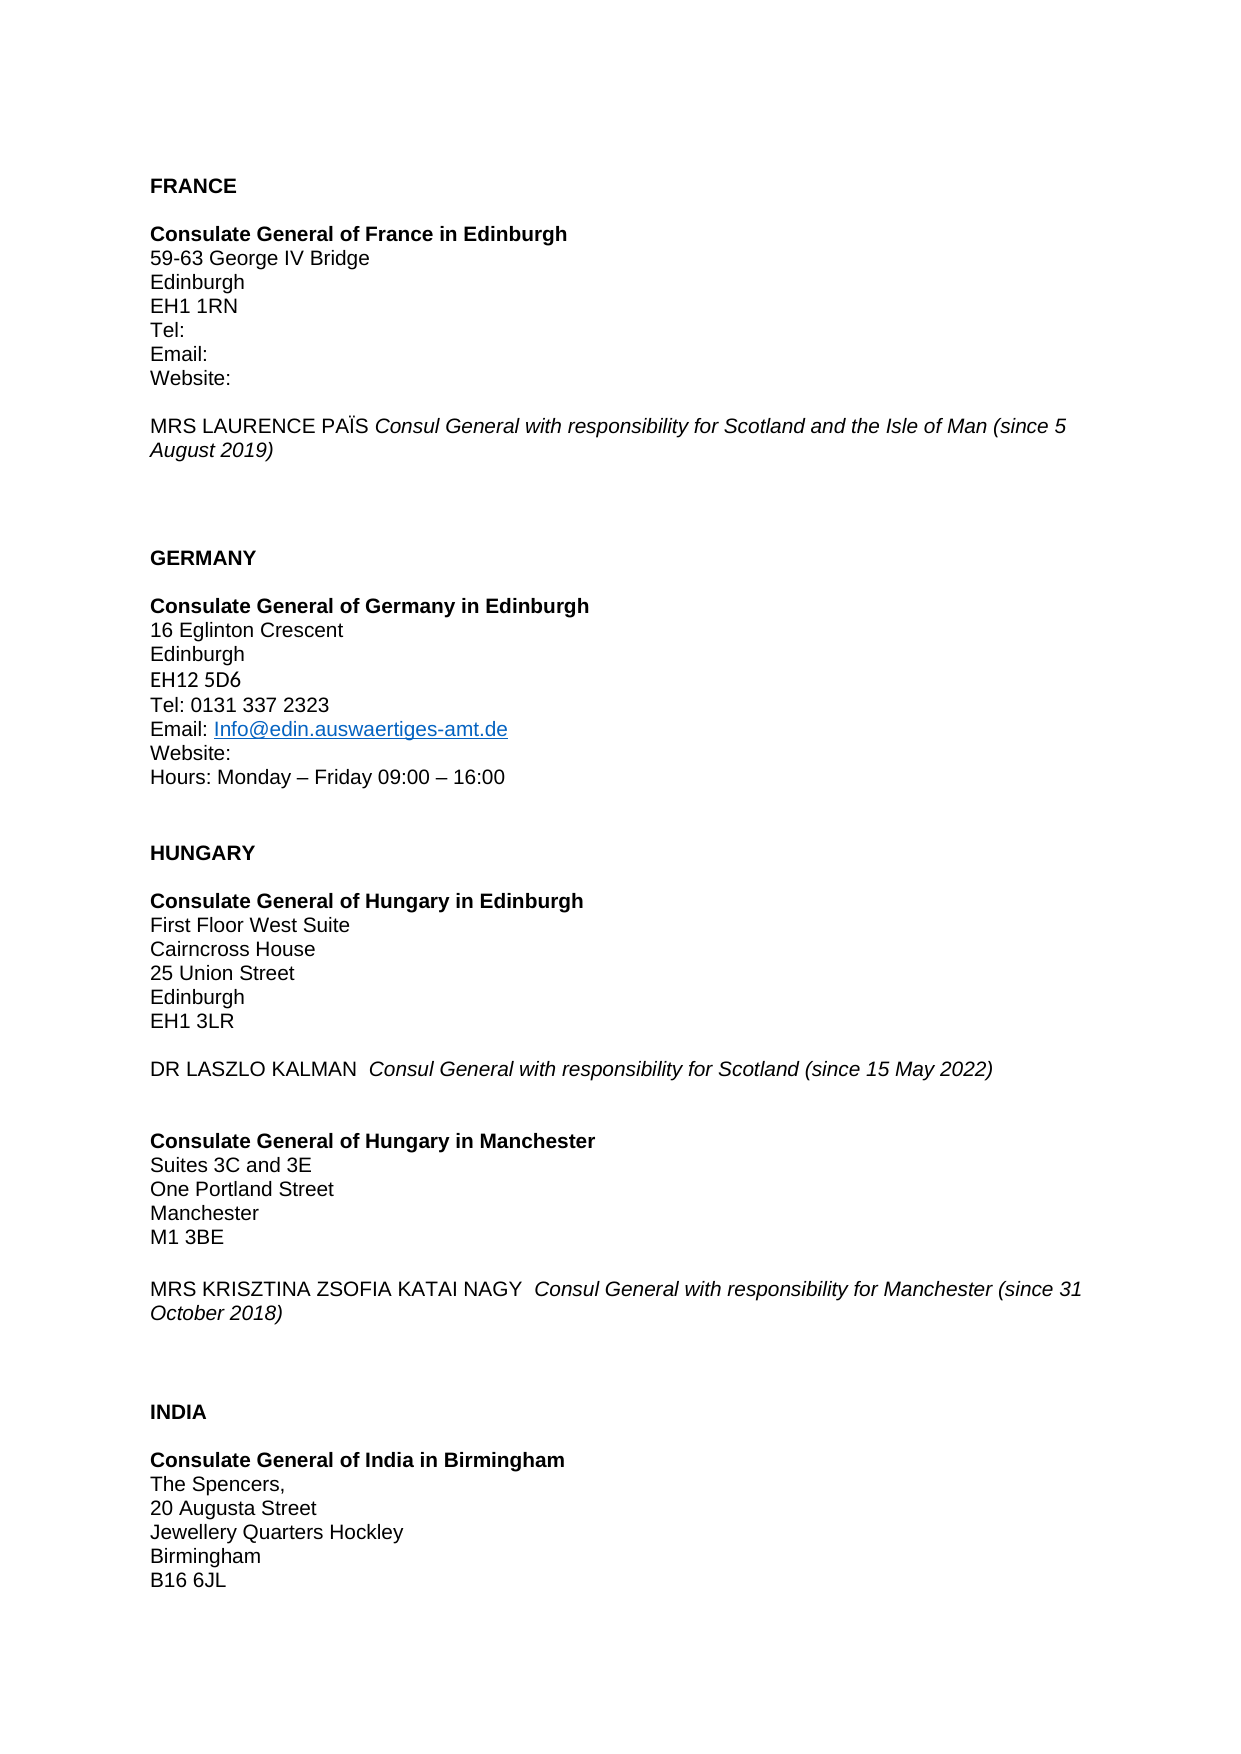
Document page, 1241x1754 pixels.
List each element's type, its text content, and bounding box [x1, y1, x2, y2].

text INDIA [150, 1372, 1090, 1424]
text Edinburgh [150, 270, 1090, 294]
text EH1 1RN [150, 294, 1090, 318]
text Email: Info@edin.auswaertiges-amt.de Website: Hours: Monday – Friday 09:00 – 16:00 [150, 717, 1090, 789]
text MRS KRISZTINA ZSOFIA KATAI NAGY Consul General with responsibility for Manchester (since 31 October 2018) [150, 1276, 1090, 1324]
text FRANCE [150, 174, 1090, 198]
text 16 Eglinton Crescent [150, 617, 1090, 641]
text Edinburgh EH12 5D6 [150, 641, 1090, 693]
text Consulate General of Hungary in Edinburgh [150, 889, 1090, 913]
text Consulate General of France in Edinburgh [150, 222, 1090, 246]
text GERMANY [150, 546, 1090, 569]
text EH1 3LR [150, 1009, 1090, 1033]
text HUNGARY [150, 813, 1090, 865]
text 25 Union Street [150, 961, 1090, 985]
text The Spencers, 20 Augusta Street Jewellery Quarters Hockley Birmingham B16 6JL [150, 1472, 1090, 1592]
text DR LASZLO KALMAN Consul General with responsibility for Scotland (since 15 May 2022) [150, 1057, 1090, 1081]
text 59-63 George IV Bridge [150, 246, 1090, 270]
text Consulate General of Germany in Edinburgh [150, 593, 1090, 617]
text First Floor West Suite [150, 913, 1090, 937]
text Cairncross House [150, 937, 1090, 961]
text Tel: 0131 337 2323 [150, 693, 1090, 717]
text Consulate General of India in Birmingham [150, 1448, 1090, 1472]
text Tel: Email: Website: [150, 318, 1090, 389]
text Suites 3C and 3E One Portland Street Manchester M1 3BE [150, 1153, 1090, 1276]
text MRS LAURENCE PAÏS Consul General with responsibility for Scotland and the Isle of Man (since 5 August 2019) [150, 413, 1090, 461]
text Consulate General of Hungary in Manchester [150, 1129, 1090, 1153]
text Edinburgh [150, 985, 1090, 1009]
